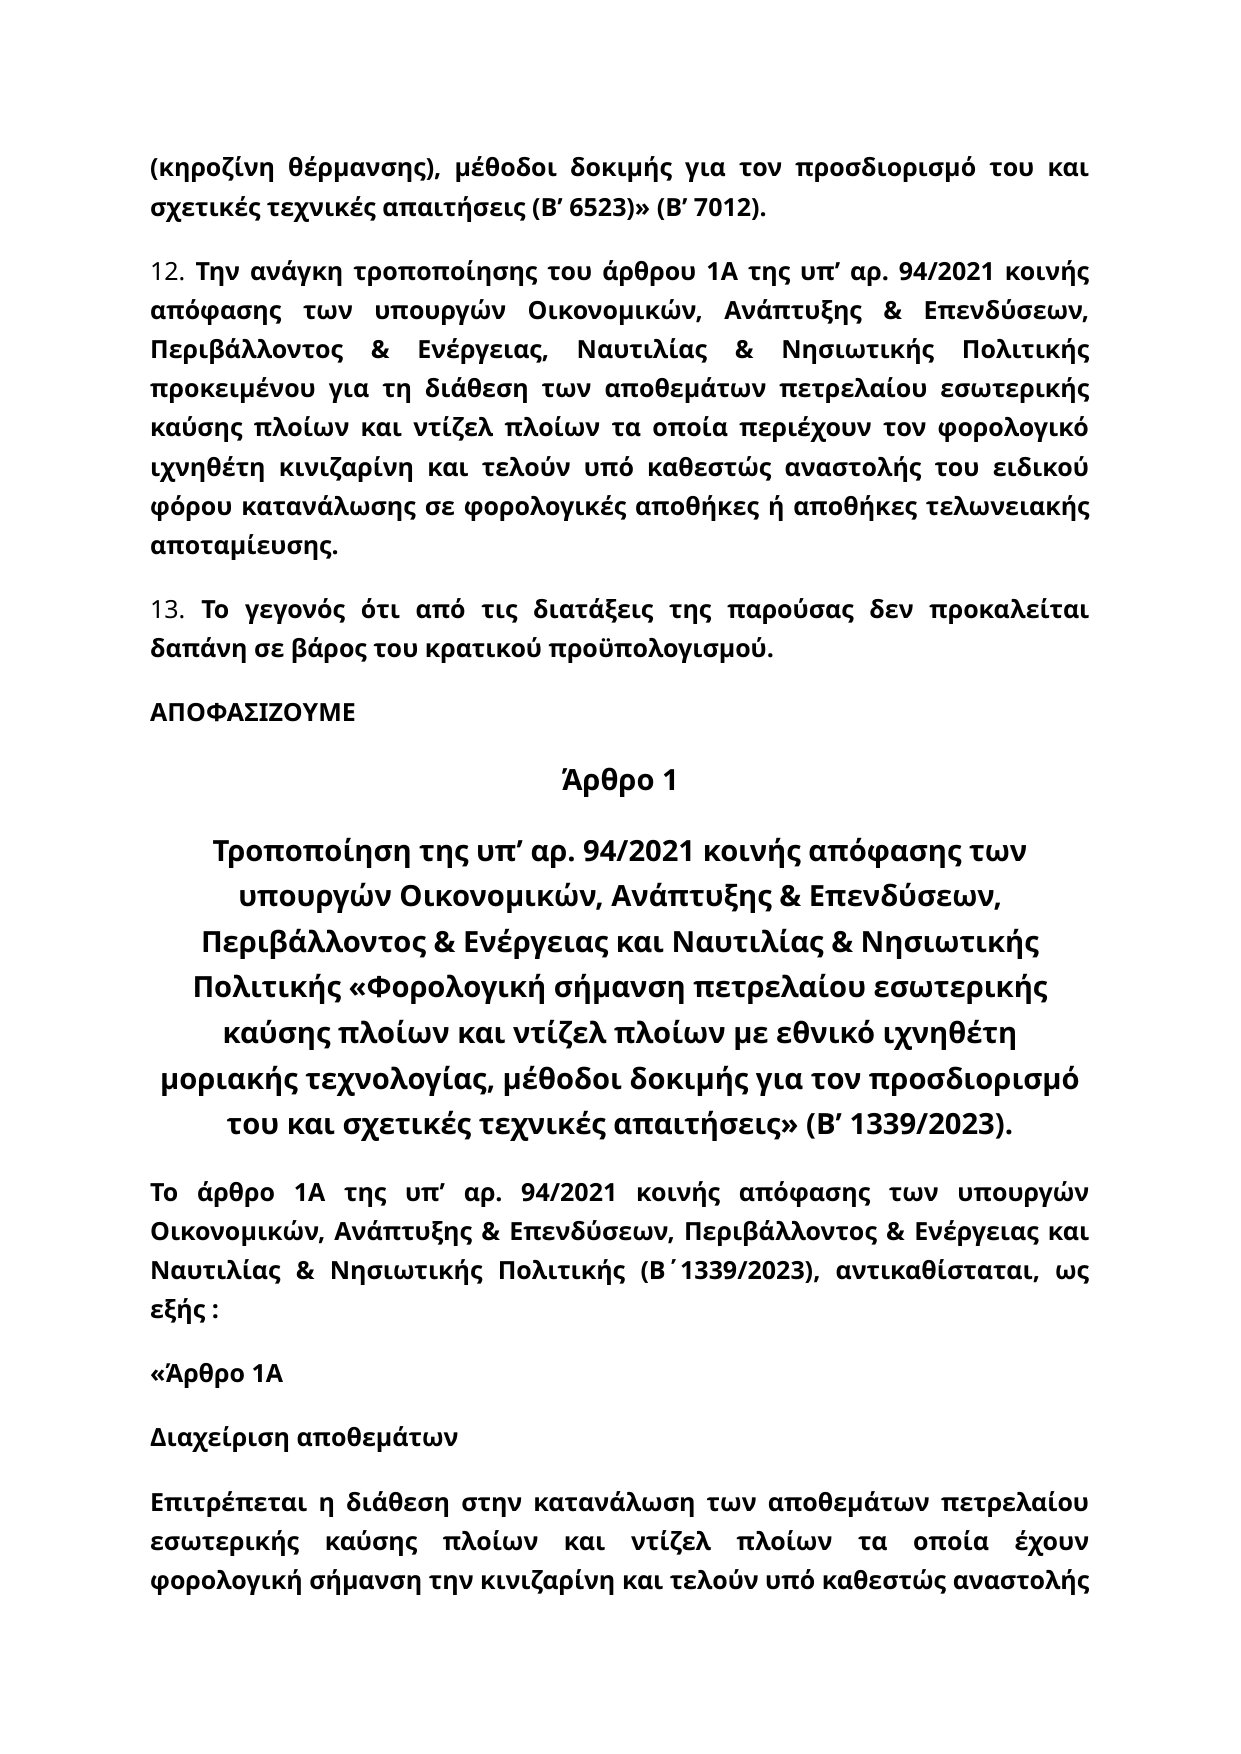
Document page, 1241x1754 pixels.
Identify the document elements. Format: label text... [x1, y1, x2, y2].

subtitle Άρθρο 1 [150, 759, 1090, 799]
text Διαχείριση αποθεμάτων [150, 1420, 1090, 1454]
text Το άρθρο 1Α της υπ’ αρ. 94/2021 κοινής απόφασης των υπουργών Οικονομικών, Ανάπτυξης & Επενδύσεων, Περιβάλλοντος & Ενέργειας και Ναυτιλίας & Νησιωτικής Πολιτικής (Β΄1339/2023), αντικαθίσταται, ως εξής : [150, 1174, 1090, 1326]
text (κηροζίνη θέρμανσης), μέθοδοι δοκιμής για τον προσδιορισμό του και σχετικές τεχνικές απαιτήσεις (Β’ 6523)» (Β’ 7012). [150, 150, 1090, 223]
text «Άρθρο 1Α [150, 1356, 1090, 1390]
subtitle Τροποποίηση της υπ’ αρ. 94/2021 κοινής απόφασης των υπουργών Οικονομικών, Ανάπτυξης & Επενδύσεων, Περιβάλλοντος & Ενέργειας και Ναυτιλίας & Νησιωτικής Πολιτικής «Φορολογική σήμανση πετρελαίου εσωτερικής καύσης πλοίων και ντίζελ πλοίων με εθνικό ιχνηθέτη μοριακής τεχνολογίας, μέθοδοι δοκιμής για τον προσδιορισμό του και σχετικές τεχνικές απαιτήσεις» (Β’ 1339/2023). [150, 830, 1090, 1143]
text 13. Το γεγονός ότι από τις διατάξεις της παρούσας δεν προκαλείται δαπάνη σε βάρος του κρατικού προϋπολογισμού. [150, 592, 1090, 665]
text 12. Την ανάγκη τροποποίησης του άρθρου 1Α της υπ’ αρ. 94/2021 κοινής απόφασης των υπουργών Οικονομικών, Ανάπτυξης & Επενδύσεων, Περιβάλλοντος & Ενέργειας, Ναυτιλίας & Νησιωτικής Πολιτικής προκειμένου για τη διάθεση των αποθεμάτων πετρελαίου εσωτερικής καύσης πλοίων και ντίζελ πλοίων τα οποία περιέχουν τον φορολογικό ιχνηθέτη κινιζαρίνη και τελούν υπό καθεστώς αναστολής του ειδικού φόρου κατανάλωσης σε φορολογικές αποθήκες ή αποθήκες τελωνειακής αποταμίευσης. [150, 253, 1090, 562]
text ΑΠΟΦΑΣΙΖΟΥΜΕ [150, 695, 1090, 729]
text Επιτρέπεται η διάθεση στην κατανάλωση των αποθεμάτων πετρελαίου εσωτερικής καύσης πλοίων και ντίζελ πλοίων τα οποία έχουν φορολογική σήμανση την κινιζαρίνη και τελούν υπό καθεστώς αναστολής [150, 1484, 1090, 1597]
